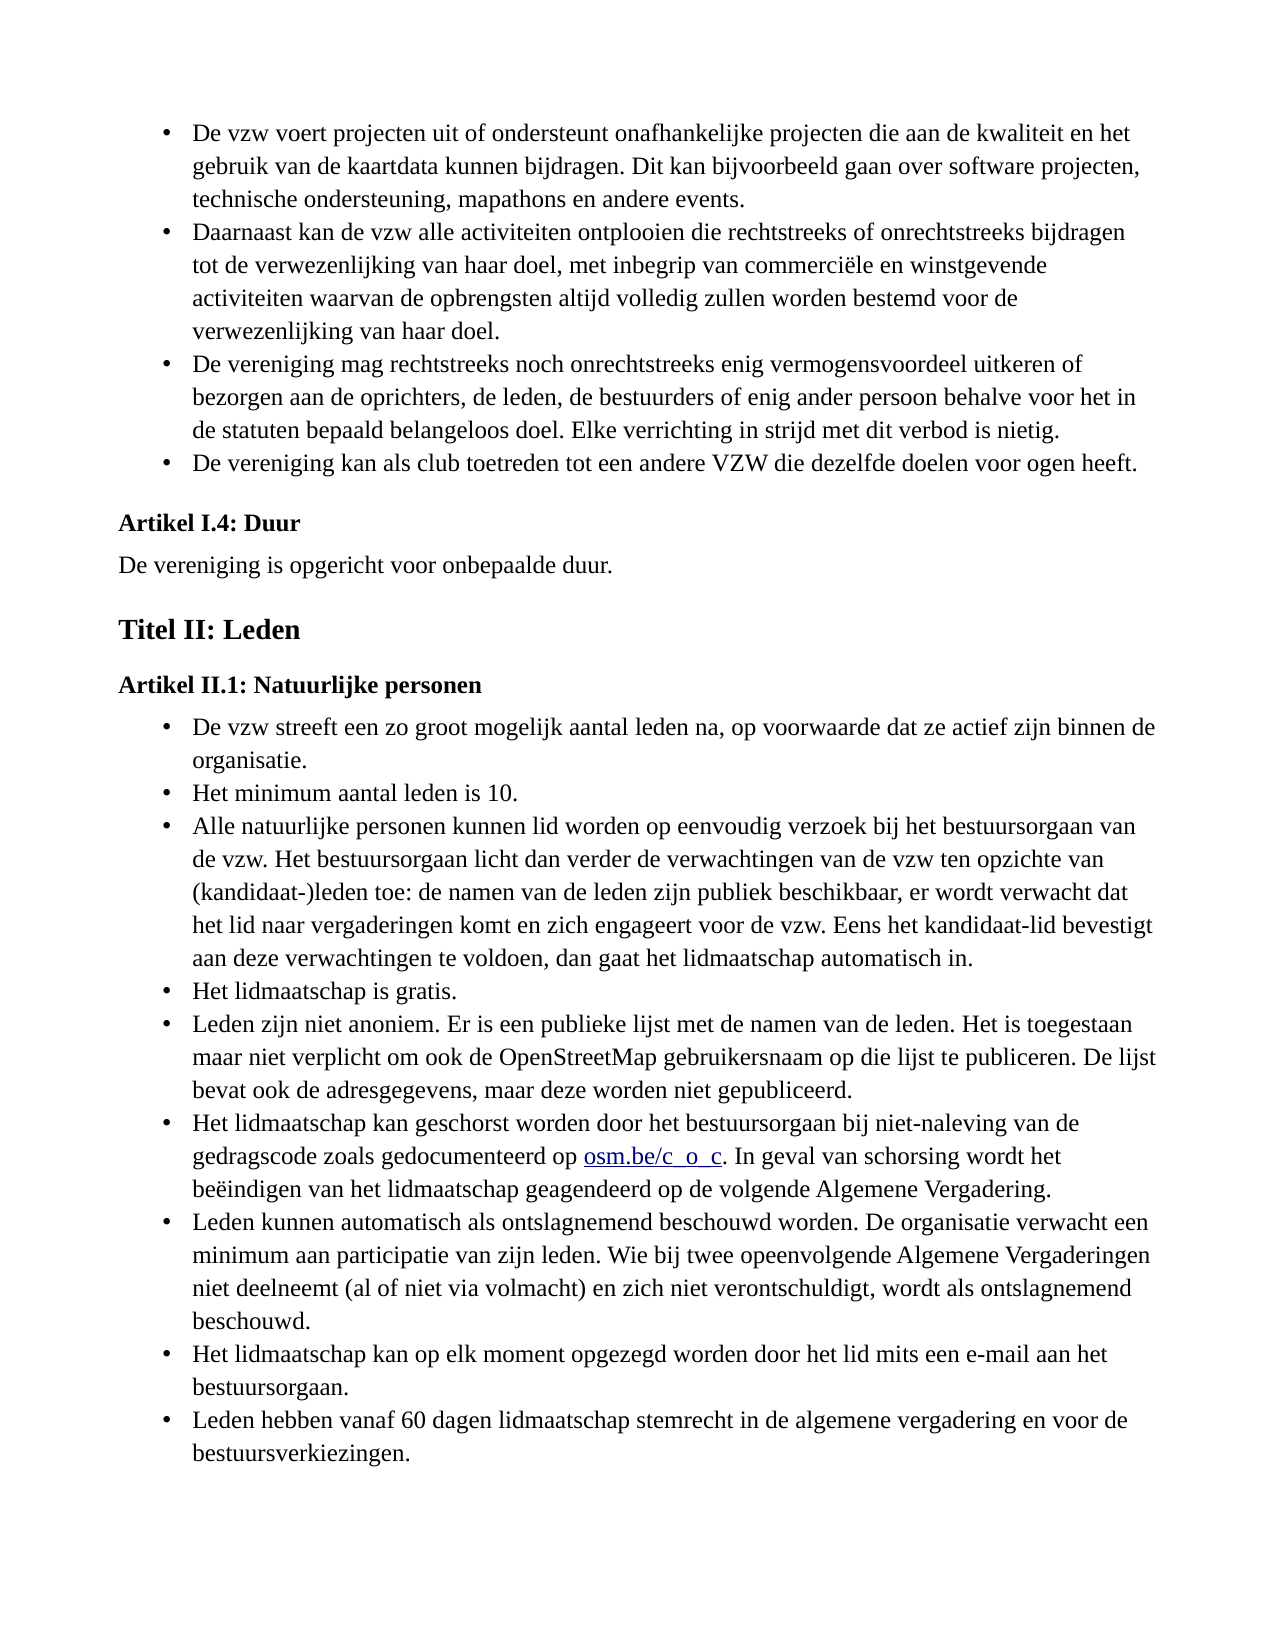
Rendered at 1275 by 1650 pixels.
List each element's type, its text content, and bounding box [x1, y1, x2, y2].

list Alle natuurlijke personen kunnen lid worden op eenvoudig verzoek bij het bestuursorgaan van de vzw. Het bestuursorgaan licht dan verder de verwachtingen van de vzw ten opzichte van (kandidaat-)leden toe: de namen van de leden zijn publiek beschikbaar, er wordt verwacht dat het lid naar vergaderingen komt en zich engageert voor de vzw. Eens het kandidaat-lid bevestigt aan deze verwachtingen te voldoen, dan gaat het lidmaatschap automatisch in. [162, 811, 1157, 972]
list De vzw voert projecten uit of ondersteunt onafhankelijke projecten die aan de kwaliteit en het gebruik van de kaartdata kunnen bijdragen. Dit kan bijvoorbeeld gaan over software projecten, technische ondersteuning, mapathons en andere events. [162, 118, 1157, 213]
list Leden hebben vanaf 60 dagen lidmaatschap stemrecht in de algemene vergadering en voor de bestuursverkiezingen. [162, 1405, 1157, 1467]
subtitle Artikel I.4: Duur [118, 508, 1157, 537]
list Leden kunnen automatisch als ontslagnemend beschouwd worden. De organisatie verwacht een minimum aan participatie van zijn leden. Wie bij twee opeenvolgende Algemene Vergaderingen niet deelneemt (al of niet via volmacht) en zich niet verontschuldigt, wordt als ontslagnemend beschouwd. [162, 1207, 1157, 1335]
list Het lidmaatschap kan geschorst worden door het bestuursorgaan bij niet-naleving van de gedragscode zoals gedocumenteerd op osm.be/c_o_c. In geval van schorsing wordt het beëindigen van het lidmaatschap geagendeerd op de volgende Algemene Vergadering. [162, 1108, 1157, 1203]
list De vzw streeft een zo groot mogelijk aantal leden na, op voorwaarde dat ze actief zijn binnen de organisatie. [162, 712, 1157, 773]
list De vereniging kan als club toetreden tot een andere VZW die dezelfde doelen voor ogen heeft. [162, 448, 1157, 477]
list Het minimum aantal leden is 10. [162, 778, 1157, 806]
list Daarnaast kan de vzw alle activiteiten ontplooien die rechtstreeks of onrechtstreeks bijdragen tot de verwezenlijking van haar doel, met inbegrip van commerciële en winstgevende activiteiten waarvan de opbrengsten altijd volledig zullen worden bestemd voor de verwezenlijking van haar doel. [162, 217, 1157, 345]
subtitle Titel II: Leden [118, 612, 1157, 645]
list Leden zijn niet anoniem. Er is een publieke lijst met de namen van de leden. Het is toegestaan maar niet verplicht om ook de OpenStreetMap gebruikersnaam op die lijst te publiceren. De lijst bevat ook de adresgegevens, maar deze worden niet gepubliceerd. [162, 1009, 1157, 1104]
list De vereniging mag rechtstreeks noch onrechtstreeks enig vermogensvoordeel uitkeren of bezorgen aan de oprichters, de leden, de bestuurders of enig ander persoon behalve voor het in de statuten bepaald belangeloos doel. Elke verrichting in strijd met dit verbod is nietig. [162, 349, 1157, 444]
subtitle Artikel II.1: Natuurlijke personen [118, 670, 1157, 699]
text De vereniging is opgericht voor onbepaalde duur. [118, 550, 1157, 578]
list Het lidmaatschap is gratis. [162, 976, 1157, 1004]
list Het lidmaatschap kan op elk moment opgezegd worden door het lid mits een e-mail aan het bestuursorgaan. [162, 1339, 1157, 1401]
